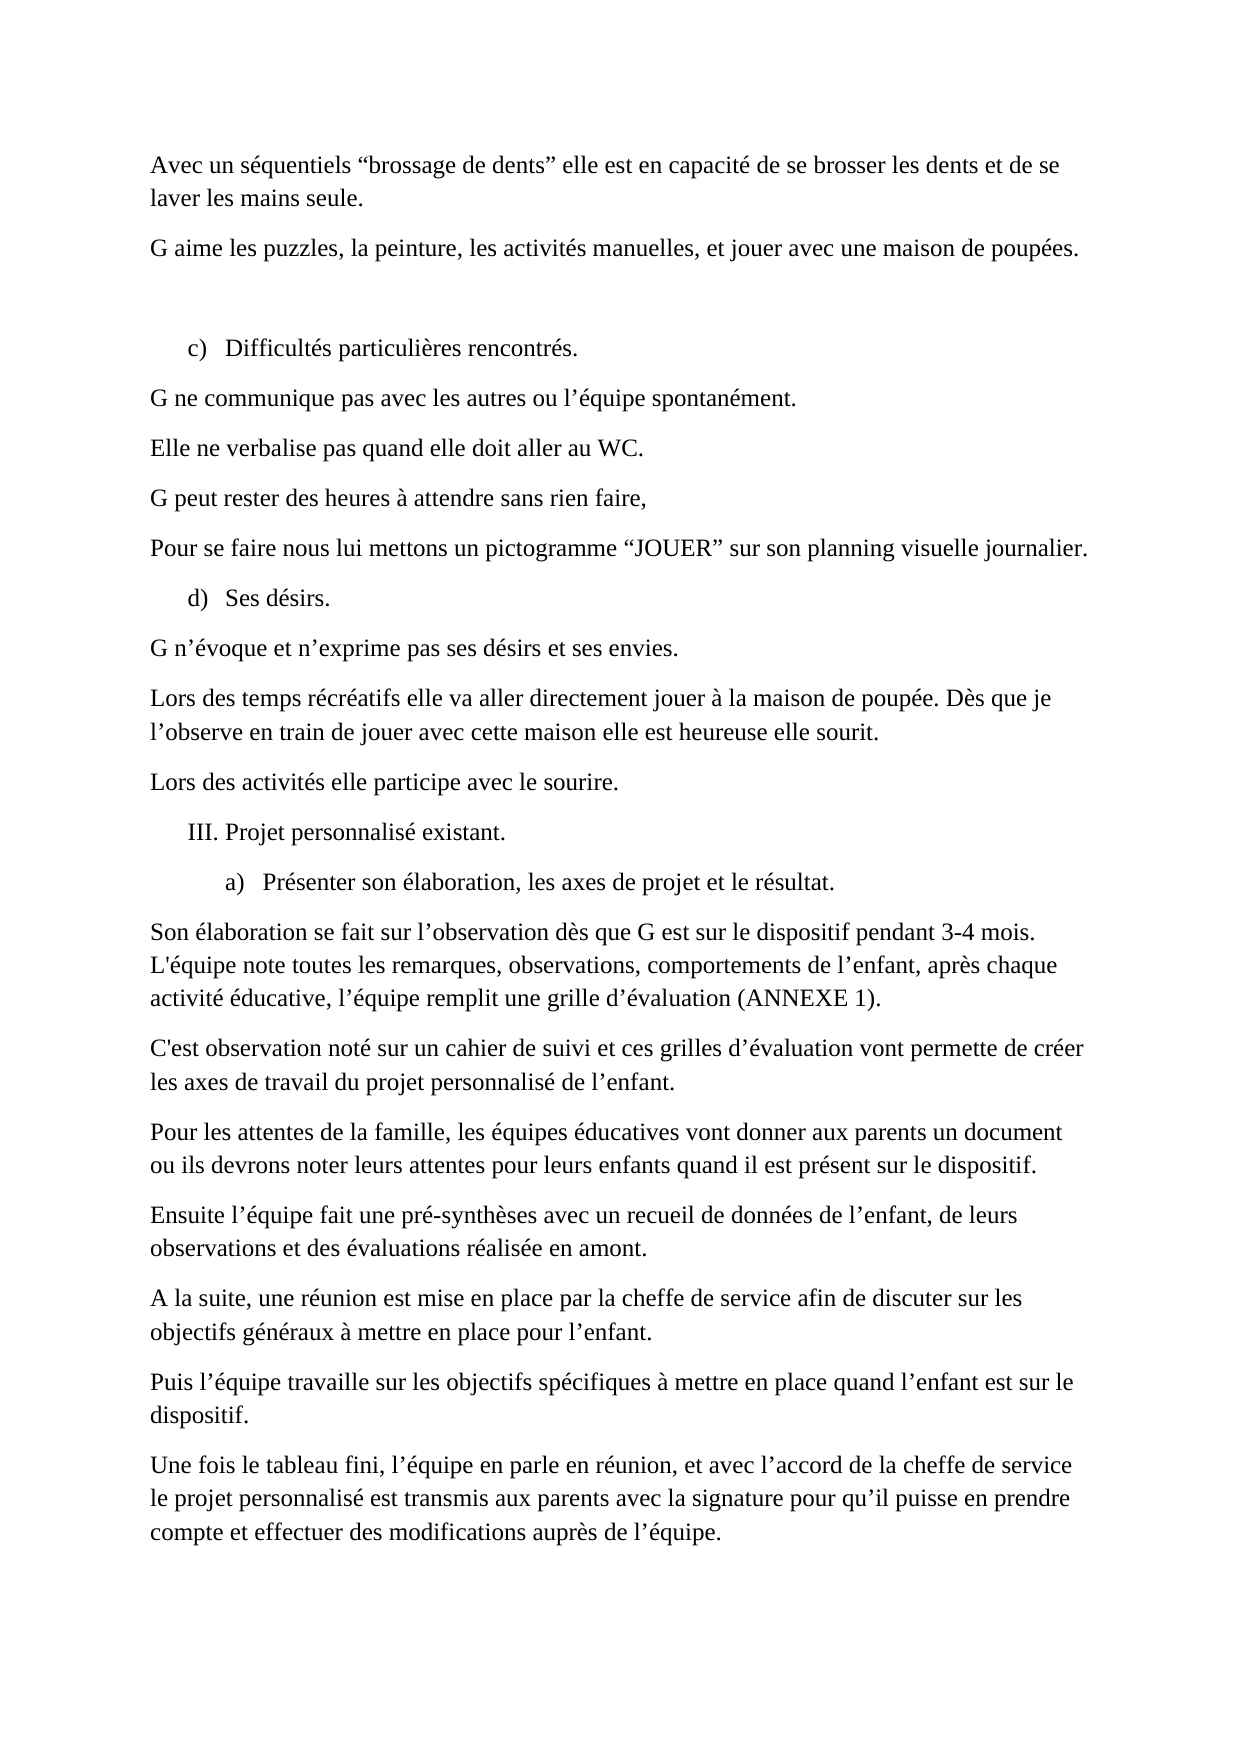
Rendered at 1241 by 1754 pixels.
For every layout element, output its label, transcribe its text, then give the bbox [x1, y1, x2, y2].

text G peut rester des heures à attendre sans rien faire, [150, 483, 1090, 512]
text Ensuite l’équipe fait une pré-synthèses avec un recueil de données de l’enfant, de leurs observations et des évaluations réalisée en amont. [150, 1200, 1090, 1262]
text G n’évoque et n’exprime pas ses désirs et ses envies. [150, 633, 1090, 662]
text Lors des temps récréatifs elle va aller directement jouer à la maison de poupée. Dès que je l’observe en train de jouer avec cette maison elle est heureuse elle sourit. [150, 683, 1090, 745]
text G aime les puzzles, la peinture, les activités manuelles, et jouer avec une maison de poupées. [150, 233, 1090, 262]
text C'est observation noté sur un cahier de suivi et ces grilles d’évaluation vont permette de créer les axes de travail du projet personnalisé de l’enfant. [150, 1033, 1090, 1095]
text Pour se faire nous lui mettons un pictogramme “JOUER” sur son planning visuelle journalier. [150, 533, 1090, 562]
text Puis l’équipe travaille sur les objectifs spécifiques à mettre en place quand l’enfant est sur le dispositif. [150, 1367, 1090, 1429]
text Son élaboration se fait sur l’observation dès que G est sur le dispositif pendant 3-4 mois. L'équipe note toutes les remarques, observations, comportements de l’enfant, après chaque activité éducative, l’équipe remplit une grille d’évaluation (ANNEXE 1). [150, 917, 1090, 1012]
list Présenter son élaboration, les axes de projet et le résultat. [225, 867, 1090, 895]
text G ne communique pas avec les autres ou l’équipe spontanément. [150, 383, 1090, 412]
text Avec un séquentiels “brossage de dents” elle est en capacité de se brosser les dents et de se laver les mains seule. [150, 150, 1090, 212]
text Lors des activités elle participe avec le sourire. [150, 767, 1090, 795]
text A la suite, une réunion est mise en place par la cheffe de service afin de discuter sur les objectifs généraux à mettre en place pour l’enfant. [150, 1283, 1090, 1345]
list Projet personnalisé existant. [187, 817, 1090, 845]
text Pour les attentes de la famille, les équipes éducatives vont donner aux parents un document ou ils devrons noter leurs attentes pour leurs enfants quand il est présent sur le dispositif. [150, 1117, 1090, 1179]
text Elle ne verbalise pas quand elle doit aller au WC. [150, 433, 1090, 462]
text Une fois le tableau fini, l’équipe en parle en réunion, et avec l’accord de la cheffe de service le projet personnalisé est transmis aux parents avec la signature pour qu’il puisse en prendre compte et effectuer des modifications auprès de l’équipe. [150, 1450, 1090, 1545]
list Ses désirs. [187, 583, 1090, 612]
list Difficultés particulières rencontrés. [187, 333, 1090, 362]
